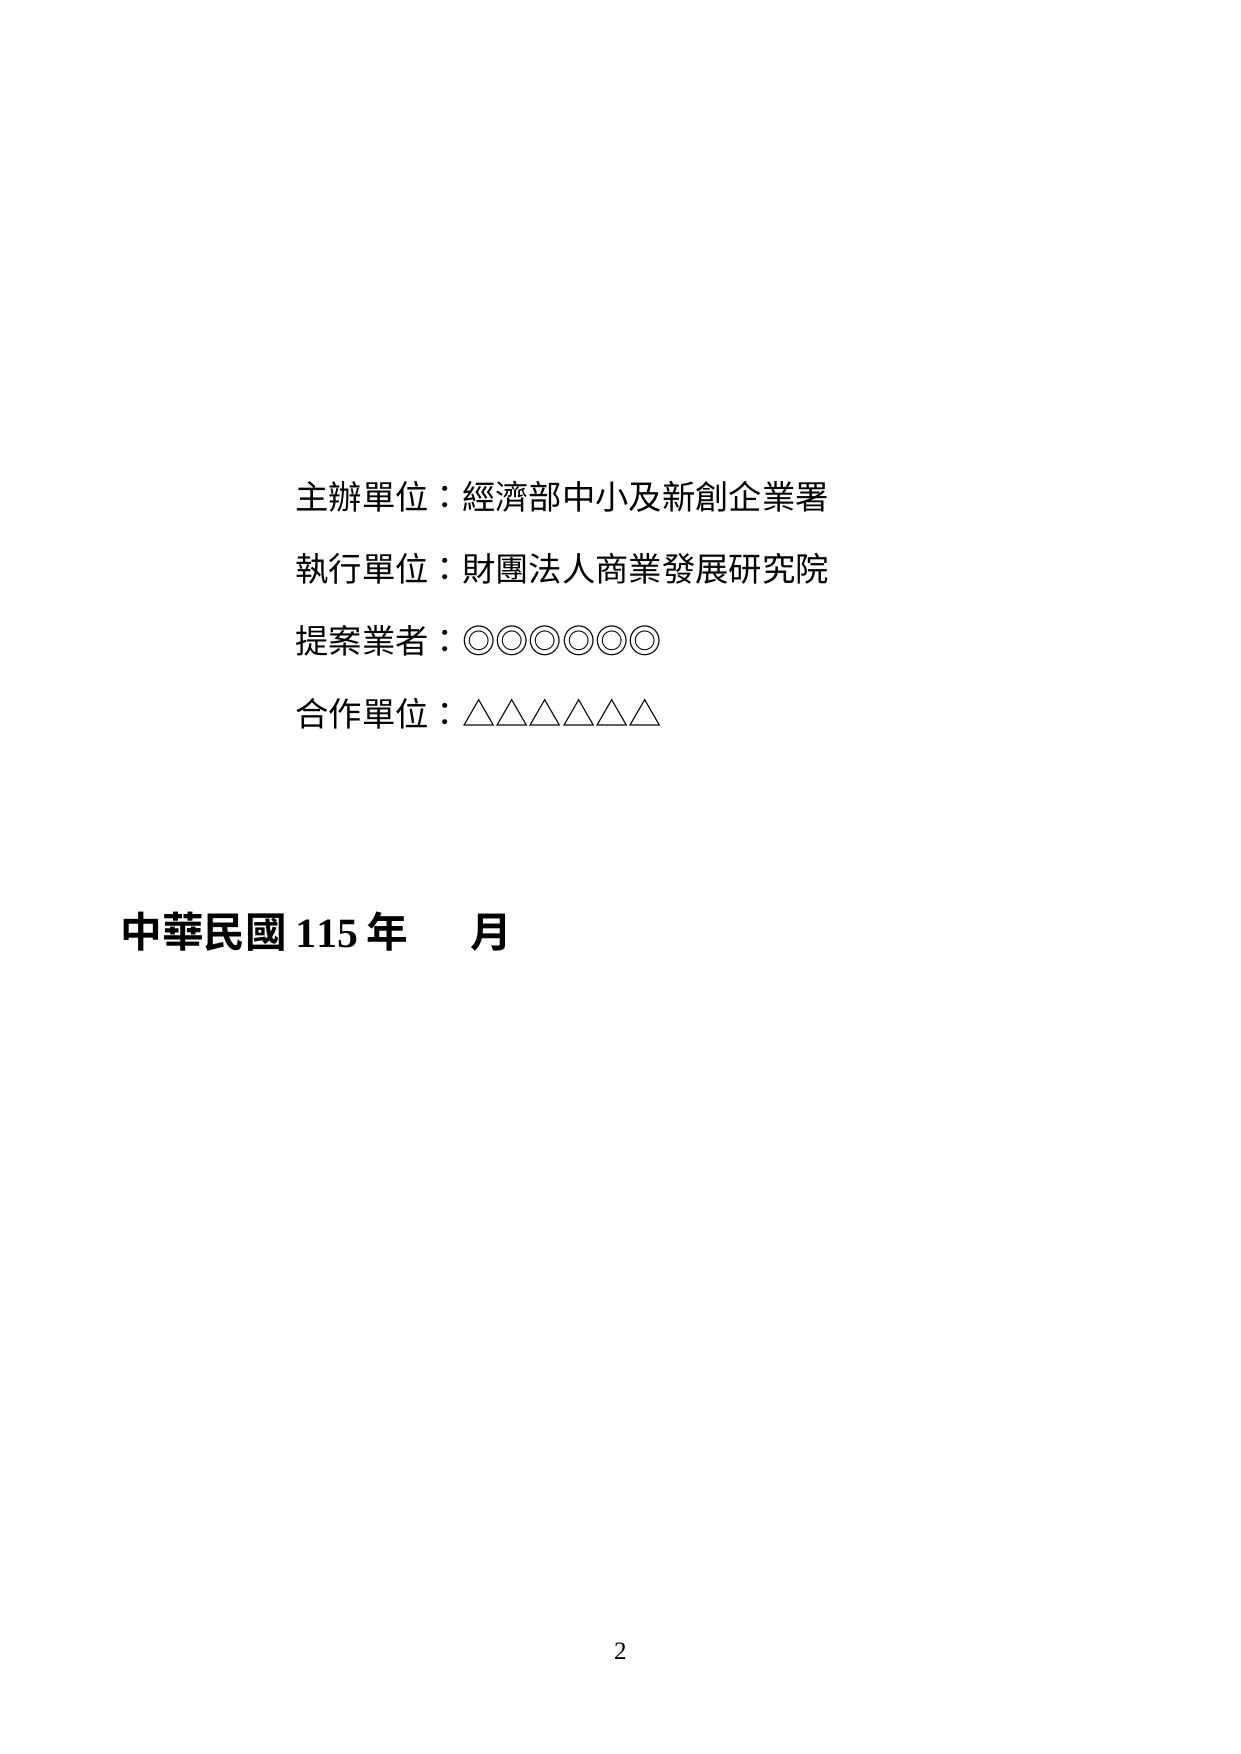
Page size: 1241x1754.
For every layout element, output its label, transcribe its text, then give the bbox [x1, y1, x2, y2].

text 主辦單位：經濟部中小及新創企業署 [295, 471, 1120, 519]
text 執行單位：財團法人商業發展研究院 [295, 543, 1120, 591]
text 合作單位：△△△△△△ [295, 688, 1120, 736]
text 中華民國115年 月 [120, 899, 1120, 959]
text 提案業者：◎◎◎◎◎◎ [295, 615, 1120, 663]
